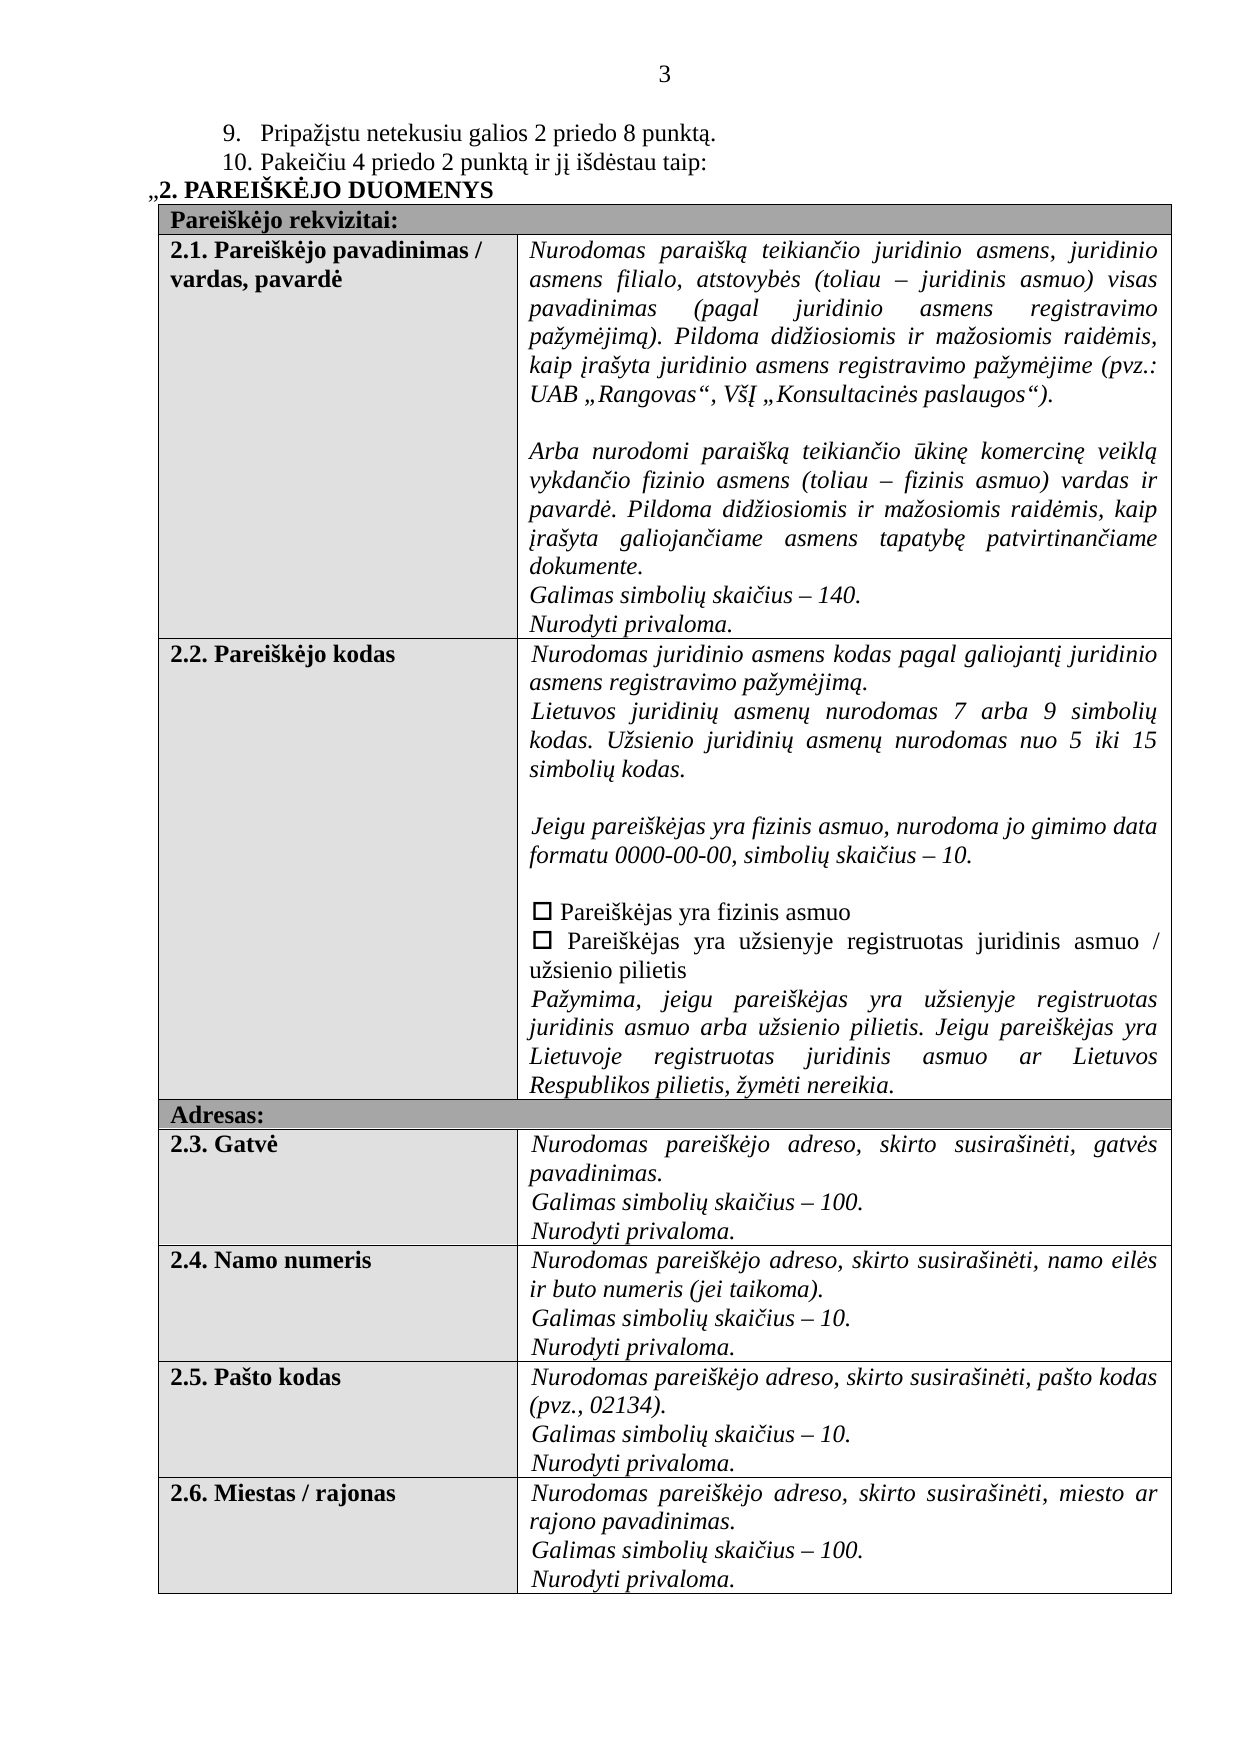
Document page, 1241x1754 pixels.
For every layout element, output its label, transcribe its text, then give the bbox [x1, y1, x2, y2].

table_cell 2.1. Pareiškėjo pavadinimas / vardas, pavardė [159, 235, 517, 638]
table_cell Nurodomas pareiškėjo adreso, skirto susirašinėti, namo eilės ir buto numeris (jei taikoma). Galimas simbolių skaičius – 10. Nurodyti privaloma. [518, 1246, 1171, 1361]
table_cell Adresas: [159, 1100, 1171, 1128]
table_cell Nurodomas paraišką teikiančio juridinio asmens, juridinio asmens filialo, atstovybės (toliau – juridinis asmuo) visas pavadinimas (pagal juridinio asmens registravimo pažymėjimą). Pildoma didžiosiomis ir mažosiomis raidėmis, kaip įrašyta juridinio asmens registravimo pažymėjime (pvz.: UAB „Rangovas“, VšĮ „Konsultacinės paslaugos“). Arba nurodomi paraišką teikiančio ūkinę komercinę veiklą vykdančio fizinio asmens (toliau – fizinis asmuo) vardas ir pavardė. Pildoma didžiosiomis ir mažosiomis raidėmis, kaip įrašyta galiojančiame asmens tapatybę patvirtinančiame dokumente. Galimas simbolių skaičius – 140. Nurodyti privaloma. [518, 235, 1171, 638]
table_cell 2.2. Pareiškėjo kodas [159, 639, 517, 1099]
table_cell Nurodomas pareiškėjo adreso, skirto susirašinėti, miesto ar rajono pavadinimas. Galimas simbolių skaičius – 100. Nurodyti privaloma. [518, 1478, 1171, 1593]
table_header Pareiškėjo rekvizitai: [159, 205, 1171, 234]
table_cell 2.6. Miestas / rajonas [159, 1478, 517, 1593]
table_cell Nurodomas pareiškėjo adreso, skirto susirašinėti, gatvės pavadinimas. Galimas simbolių skaičius – 100. Nurodyti privaloma. [518, 1130, 1171, 1244]
text 9. Pripažįstu netekusiu galios 2 priedo 8 punktą. [223, 118, 1181, 147]
text 10. Pakeičiu 4 priedo 2 punktą ir jį išdėstau taip: [222, 147, 1181, 176]
table_cell 2.4. Namo numeris [159, 1246, 517, 1361]
table_cell Nurodomas pareiškėjo adreso, skirto susirašinėti, pašto kodas (pvz., 02134). Galimas simbolių skaičius – 10. Nurodyti privaloma. [518, 1362, 1171, 1477]
table_cell Nurodomas juridinio asmens kodas pagal galiojantį juridinio asmens registravimo pažymėjimą. Lietuvos juridinių asmenų nurodomas 7 arba 9 simbolių kodas. Užsienio juridinių asmenų nurodomas nuo 5 iki 15 simbolių kodas. Jeigu pareiškėjas yra fizinis asmuo, nurodoma jo gimimo data formatu 0000-00-00, simbolių skaičius – 10.  Pareiškėjas yra fizinis asmuo  Pareiškėjas yra užsienyje registruotas juridinis asmuo / užsienio pilietis Pažymima, jeigu pareiškėjas yra užsienyje registruotas juridinis asmuo arba užsienio pilietis. Jeigu pareiškėjas yra Lietuvoje registruotas juridinis asmuo ar Lietuvos Respublikos pilietis, žymėti nereikia. [518, 639, 1171, 1099]
text „2. PAREIŠKĖJO DUOMENYS [148, 176, 1181, 204]
table_cell 2.5. Pašto kodas [159, 1362, 517, 1477]
table_cell 2.3. Gatvė [159, 1130, 517, 1244]
